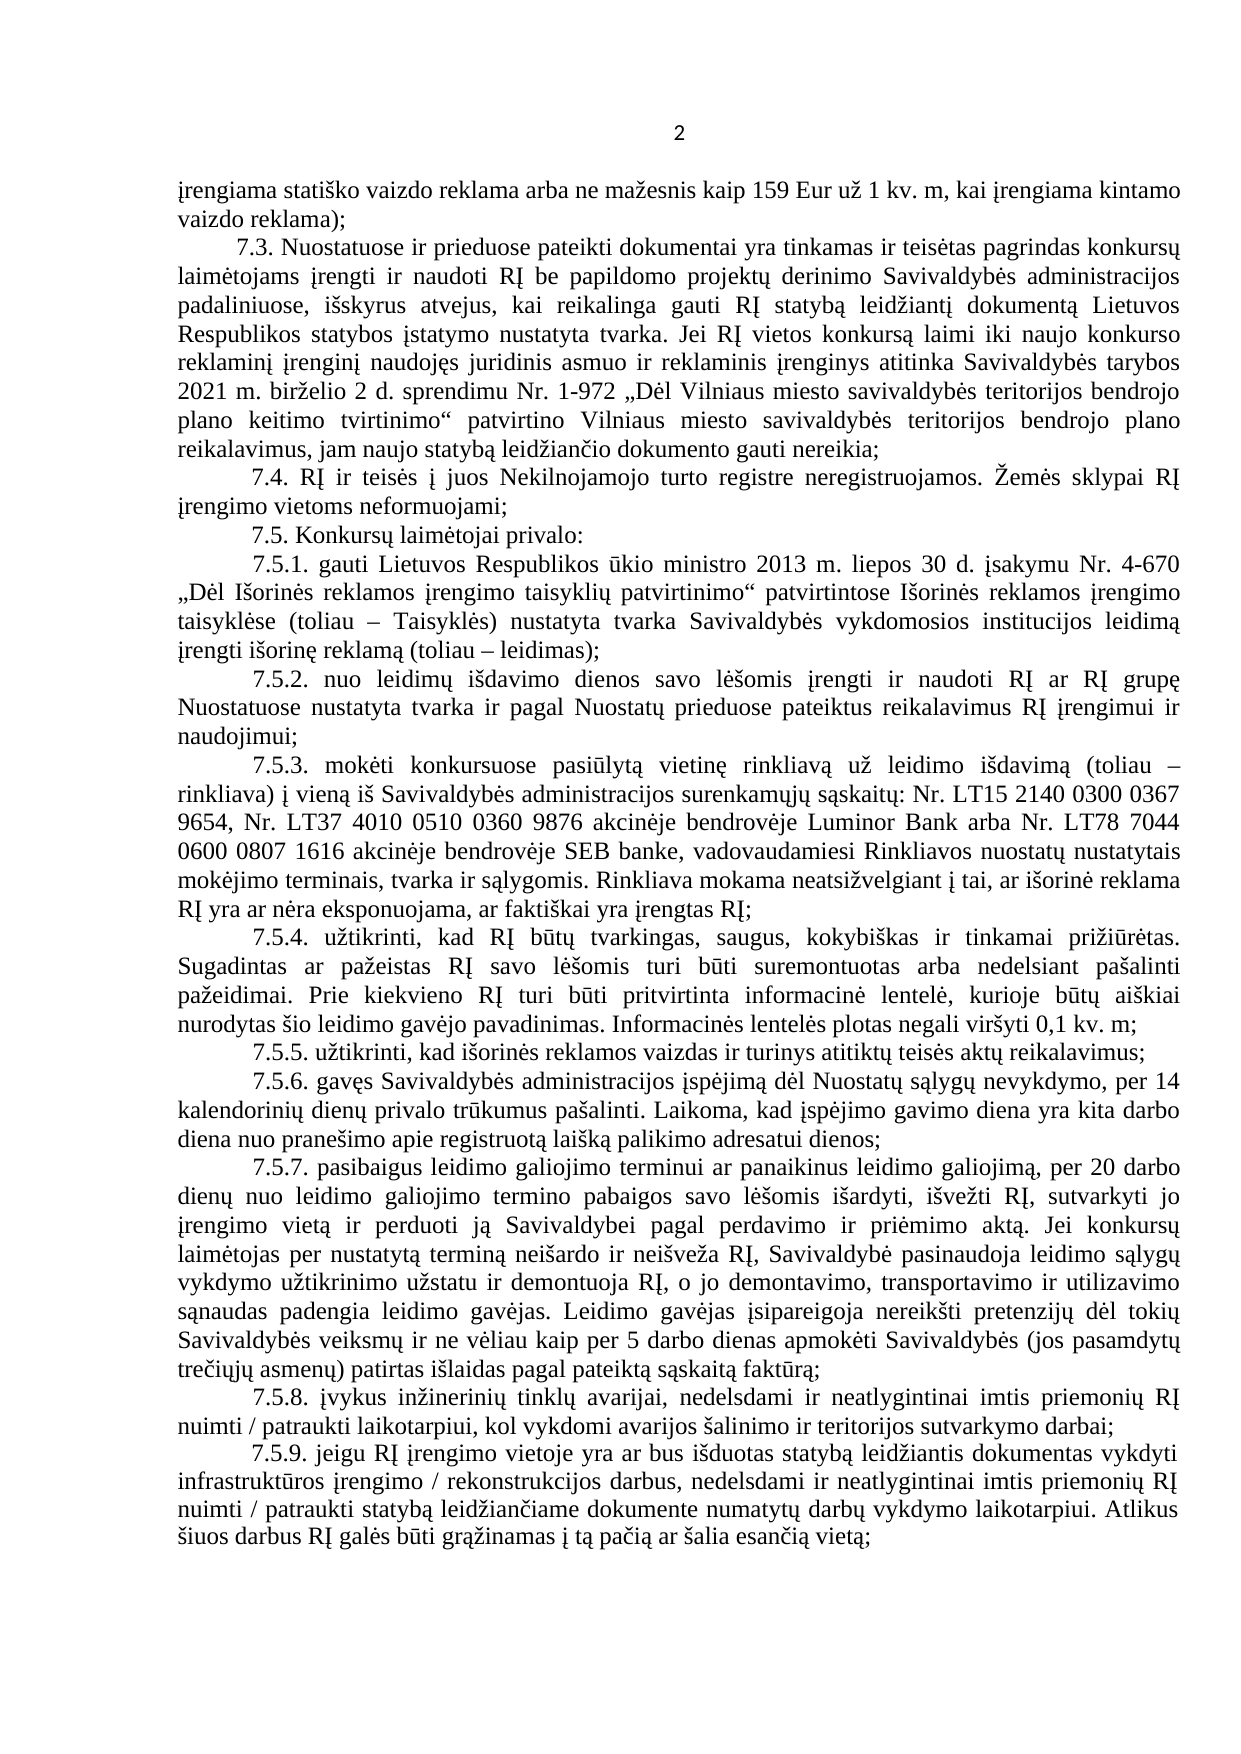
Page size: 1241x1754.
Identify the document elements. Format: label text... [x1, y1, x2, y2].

text 7.5.7. pasibaigus leidimo galiojimo terminui ar panaikinus leidimo galiojimą, per 20 darbo dienų nuo leidimo galiojimo termino pabaigos savo lėšomis išardyti, išvežti RĮ, sutvarkyti jo įrengimo vietą ir perduoti ją Savivaldybei pagal perdavimo ir priėmimo aktą. Jei konkursų laimėtojas per nustatytą terminą neišardo ir neišveža RĮ, Savivaldybė pasinaudoja leidimo sąlygų vykdymo užtikrinimo užstatu ir demontuoja RĮ, o jo demontavimo, transportavimo ir utilizavimo sąnaudas padengia leidimo gavėjas. Leidimo gavėjas įsipareigoja nereikšti pretenzijų dėl tokių Savivaldybės veiksmų ir ne vėliau kaip per 5 darbo dienas apmokėti Savivaldybės (jos pasamdytų trečiųjų asmenų) patirtas išlaidas pagal pateiktą sąskaitą faktūrą; [177, 1152, 1181, 1382]
text 7.5.3. mokėti konkursuose pasiūlytą vietinę rinkliavą už leidimo išdavimą (toliau – rinkliava) į vieną iš Savivaldybės administracijos surenkamųjų sąskaitų: Nr. LT15 2140 0300 0367 9654, Nr. LT37 4010 0510 0360 9876 akcinėje bendrovėje Luminor Bank arba Nr. LT78 7044 0600 0807 1616 akcinėje bendrovėje SEB banke, vadovaudamiesi Rinkliavos nuostatų nustatytais mokėjimo terminais, tvarka ir sąlygomis. Rinkliava mokama neatsižvelgiant į tai, ar išorinė reklama RĮ yra ar nėra eksponuojama, ar faktiškai yra įrengtas RĮ; [177, 750, 1181, 922]
text 7.5.8. įvykus inžinerinių tinklų avarijai, nedelsdami ir neatlygintinai imtis priemonių RĮ nuimti / patraukti laikotarpiui, kol vykdomi avarijos šalinimo ir teritorijos sutvarkymo darbai; [177, 1382, 1181, 1440]
text 7.5.9. jeigu RĮ įrengimo vietoje yra ar bus išduotas statybą leidžiantis dokumentas vykdyti infrastruktūros įrengimo / rekonstrukcijos darbus, nedelsdami ir neatlygintinai imtis priemonių RĮ nuimti / patraukti statybą leidžiančiame dokumente numatytų darbų vykdymo laikotarpiui. Atlikus šiuos darbus RĮ galės būti grąžinamas į tą pačią ar šalia esančią vietą; [177, 1440, 1179, 1550]
text 7.5.6. gavęs Savivaldybės administracijos įspėjimą dėl Nuostatų sąlygų nevykdymo, per 14 kalendorinių dienų privalo trūkumus pašalinti. Laikoma, kad įspėjimo gavimo diena yra kita darbo diena nuo pranešimo apie registruotą laišką palikimo adresatui dienos; [177, 1066, 1181, 1152]
text 7.5.5. užtikrinti, kad išorinės reklamos vaizdas ir turinys atitiktų teisės aktų reikalavimus; [177, 1037, 1181, 1066]
text 7.5.2. nuo leidimų išdavimo dienos savo lėšomis įrengti ir naudoti RĮ ar RĮ grupę Nuostatuose nustatyta tvarka ir pagal Nuostatų prieduose pateiktus reikalavimus RĮ įrengimui ir naudojimui; [177, 664, 1181, 750]
text 7.5.1. gauti Lietuvos Respublikos ūkio ministro 2013 m. liepos 30 d. įsakymu Nr. 4-670 „Dėl Išorinės reklamos įrengimo taisyklių patvirtinimo“ patvirtintose Išorinės reklamos įrengimo taisyklėse (toliau – Taisyklės) nustatyta tvarka Savivaldybės vykdomosios institucijos leidimą įrengti išorinę reklamą (toliau – leidimas); [177, 549, 1181, 664]
text įrengiama statiško vaizdo reklama arba ne mažesnis kaip 159 Eur už 1 kv. m, kai įrengiama kintamo vaizdo reklama); [177, 175, 1181, 232]
text 7.5. Konkursų laimėtojai privalo: [177, 520, 1181, 549]
text 7.3. Nuostatuose ir prieduose pateikti dokumentai yra tinkamas ir teisėtas pagrindas konkursų laimėtojams įrengti ir naudoti RĮ be papildomo projektų derinimo Savivaldybės administracijos padaliniuose, išskyrus atvejus, kai reikalinga gauti RĮ statybą leidžiantį dokumentą Lietuvos Respublikos statybos įstatymo nustatyta tvarka. Jei RĮ vietos konkursą laimi iki naujo konkurso reklaminį įrenginį naudojęs juridinis asmuo ir reklaminis įrenginys atitinka Savivaldybės tarybos 2021 m. birželio 2 d. sprendimu Nr. 1-972 „Dėl Vilniaus miesto savivaldybės teritorijos bendrojo plano keitimo tvirtinimo“ patvirtino Vilniaus miesto savivaldybės teritorijos bendrojo plano reikalavimus, jam naujo statybą leidžiančio dokumento gauti nereikia; [177, 232, 1181, 462]
text 7.5.4. užtikrinti, kad RĮ būtų tvarkingas, saugus, kokybiškas ir tinkamai prižiūrėtas. Sugadintas ar pažeistas RĮ savo lėšomis turi būti suremontuotas arba nedelsiant pašalinti pažeidimai. Prie kiekvieno RĮ turi būti pritvirtinta informacinė lentelė, kurioje būtų aiškiai nurodytas šio leidimo gavėjo pavadinimas. Informacinės lentelės plotas negali viršyti 0,1 kv. m; [177, 922, 1181, 1037]
text 7.4. RĮ ir teisės į juos Nekilnojamojo turto registre neregistruojamos. Žemės sklypai RĮ įrengimo vietoms neformuojami; [177, 462, 1181, 520]
